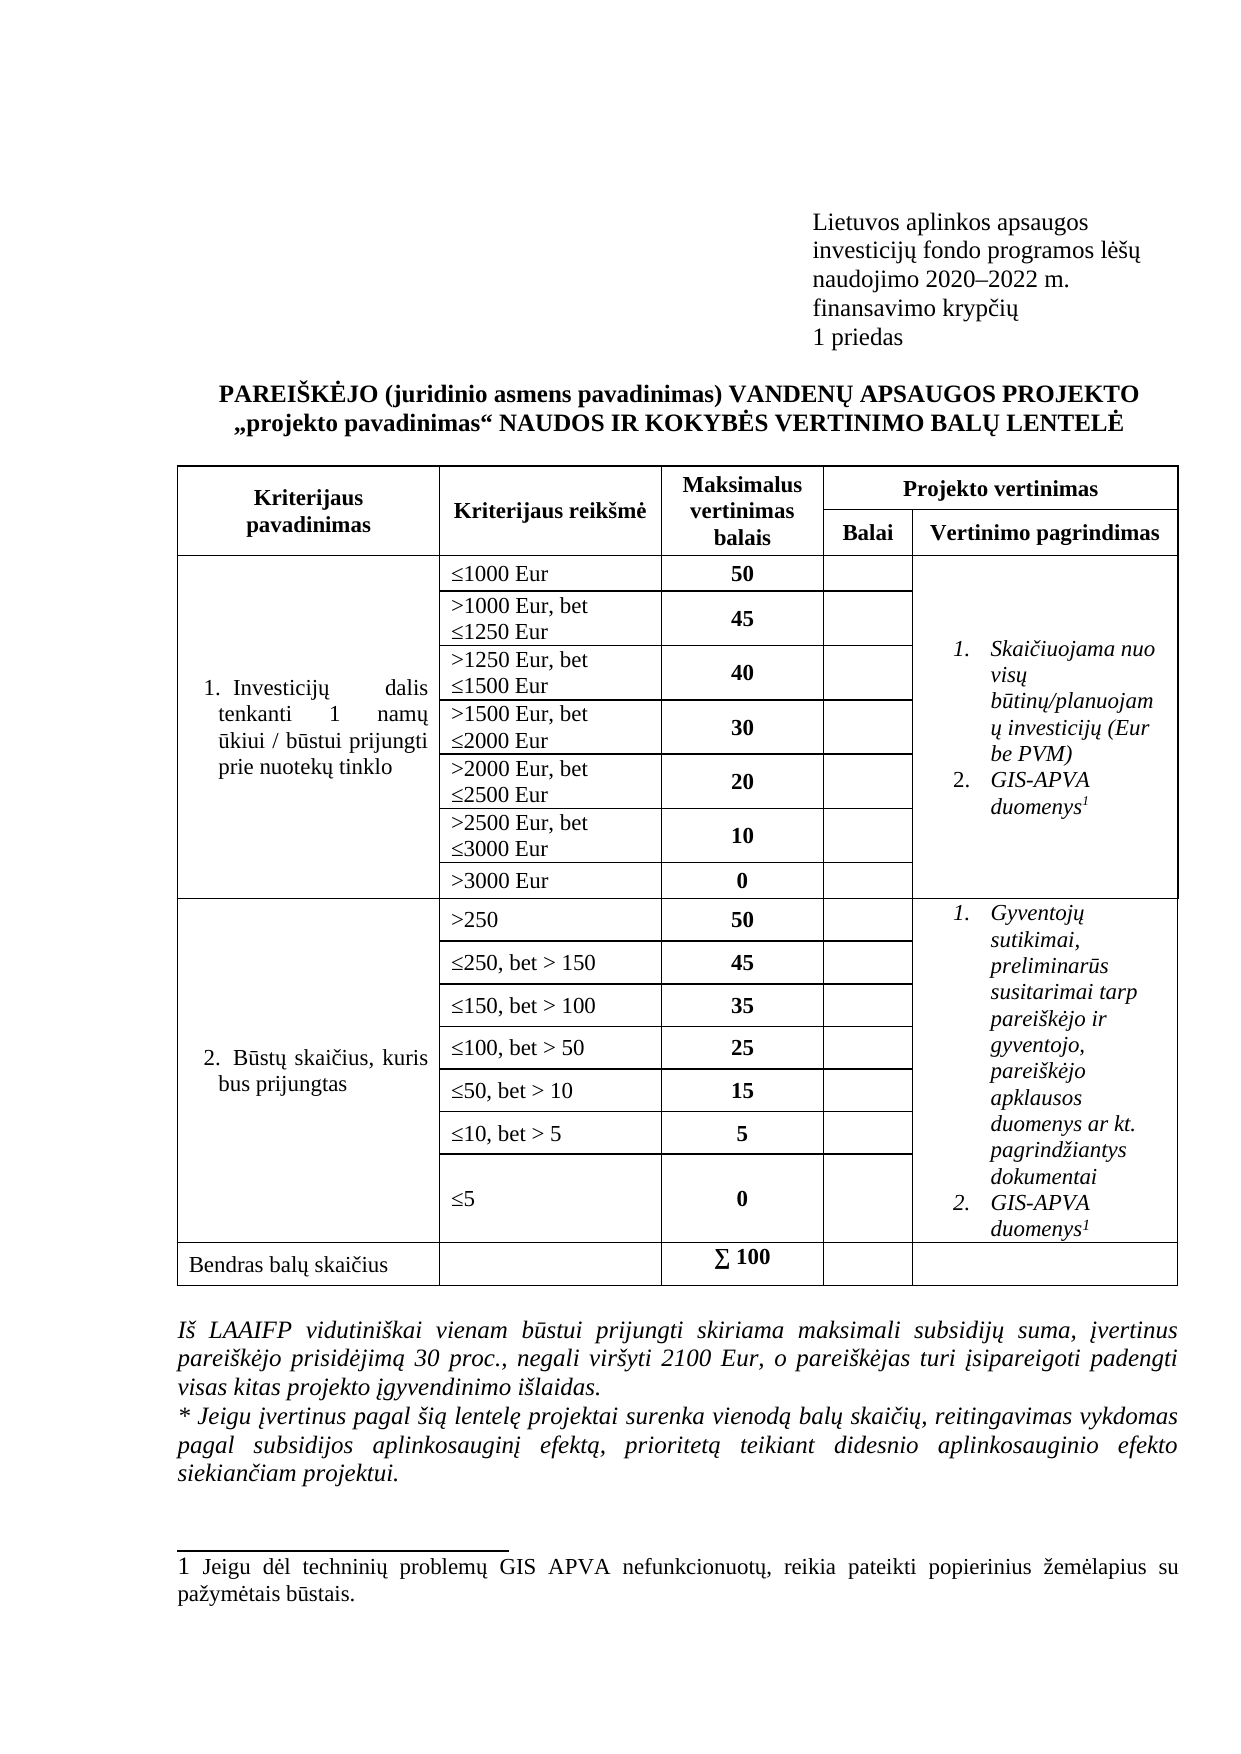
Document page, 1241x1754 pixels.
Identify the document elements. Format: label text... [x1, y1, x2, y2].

table_cell >1250 Eur, bet ≤1500 Eur [440, 646, 661, 699]
table_cell [824, 942, 912, 983]
table_cell >3000 Eur [440, 863, 661, 898]
table_cell [824, 899, 912, 940]
table_cell [824, 985, 912, 1026]
table_cell [824, 701, 912, 753]
table_cell 50 [662, 556, 823, 590]
table_cell 10 [662, 809, 823, 862]
table_cell 1. Investicijų dalis tenkanti 1 namų ūkiui / būstui prijungti prie nuotekų tinklo [178, 556, 439, 898]
table_cell ≤5 [440, 1155, 661, 1242]
text * Jeigu įvertinus pagal šią lentelę projektai surenka vienodą balų skaičių, reitingavimas vykdomas pagal subsidijos aplinkosauginį efektą, prioritetą teikiant didesnio aplinkosauginio efekto siekiančiam projektui. [177, 1401, 1181, 1487]
table_cell Bendras balų skaičius [178, 1243, 439, 1284]
text Lietuvos aplinkos apsaugos investicijų fondo programos lėšų naudojimo 2020–2022 m. finansavimo krypčių [812, 207, 1181, 322]
text Iš LAAIFP vidutiniškai vienam būstui prijungti skiriama maksimali subsidijų suma, įvertinus pareiškėjo prisidėjimą 30 proc., negali viršyti 2100 Eur, o pareiškėjas turi įsipareigoti padengti visas kitas projekto įgyvendinimo išlaidas. [177, 1315, 1181, 1401]
table_header Projekto vertinimas [824, 467, 1177, 509]
table_cell ≤1000 Eur [440, 556, 661, 590]
table_cell 40 [662, 646, 823, 699]
table_cell >2000 Eur, bet ≤2500 Eur [440, 755, 661, 807]
table_cell [824, 1243, 912, 1284]
table_header Kriterijaus reikšmė [440, 467, 661, 554]
table_cell 45 [662, 942, 823, 983]
table_cell 15 [662, 1070, 823, 1111]
table_cell >1500 Eur, bet ≤2000 Eur [440, 701, 661, 753]
table_cell [824, 1070, 912, 1111]
table_cell 1. Gyventojų sutikimai, preliminarūs susitarimai tarp pareiškėjo ir gyventojo, pareiškėjo apklausos duomenys ar kt. pagrindžiantys dokumentai 2. GIS-APVA duomenys1 [913, 899, 1177, 1242]
table_cell 25 [662, 1027, 823, 1068]
table_cell 30 [662, 701, 823, 753]
table_cell [913, 1243, 1177, 1284]
table_cell ≤250, bet > 150 [440, 942, 661, 983]
table_cell ≤150, bet > 100 [440, 985, 661, 1026]
table_cell ≤100, bet > 50 [440, 1027, 661, 1068]
table_cell 35 [662, 985, 823, 1026]
table_cell 45 [662, 592, 823, 645]
table_cell Vertinimo pagrindimas [913, 510, 1177, 554]
table_cell [824, 646, 912, 699]
table_cell >250 [440, 899, 661, 940]
table_cell 1. Skaičiuojama nuo visų būtinų/planuojamų investicijų (Eur be PVM) 2. GIS-APVA duomenys [913, 556, 1177, 898]
table_cell [824, 556, 912, 590]
table_cell >2500 Eur, bet ≤3000 Eur [440, 809, 661, 862]
table_cell ∑ 100 [662, 1243, 823, 1284]
table_cell [824, 1112, 912, 1153]
table_cell 20 [662, 755, 823, 807]
table_cell 0 [662, 1155, 823, 1242]
table_cell 50 [662, 899, 823, 940]
table_cell 5 [662, 1112, 823, 1153]
table_cell ≤10, bet > 5 [440, 1112, 661, 1153]
table_cell ≤50, bet > 10 [440, 1070, 661, 1111]
table_cell [824, 863, 912, 898]
table_header Kriterijaus pavadinimas [178, 467, 439, 554]
table_header Maksimalus vertinimas balais [662, 467, 823, 554]
table_cell Balai [824, 510, 912, 554]
table_cell 2. Būstų skaičius, kuris bus prijungtas [178, 899, 439, 1242]
table_cell [824, 592, 912, 645]
table_cell [824, 1155, 912, 1242]
table_cell [440, 1243, 661, 1284]
table_cell [824, 1027, 912, 1068]
table_cell [824, 809, 912, 862]
table_cell [824, 755, 912, 807]
text Pareiškėjo (juridinio asmens pavadinimas) Vandenų apsaugos projekto „projekto pavadinimas“ naudos ir kokybės vertinimo balų lentelė [177, 379, 1181, 437]
table_cell >1000 Eur, bet ≤1250 Eur [440, 592, 661, 645]
text 1 priedas [812, 322, 1181, 350]
table_cell 0 [662, 863, 823, 898]
